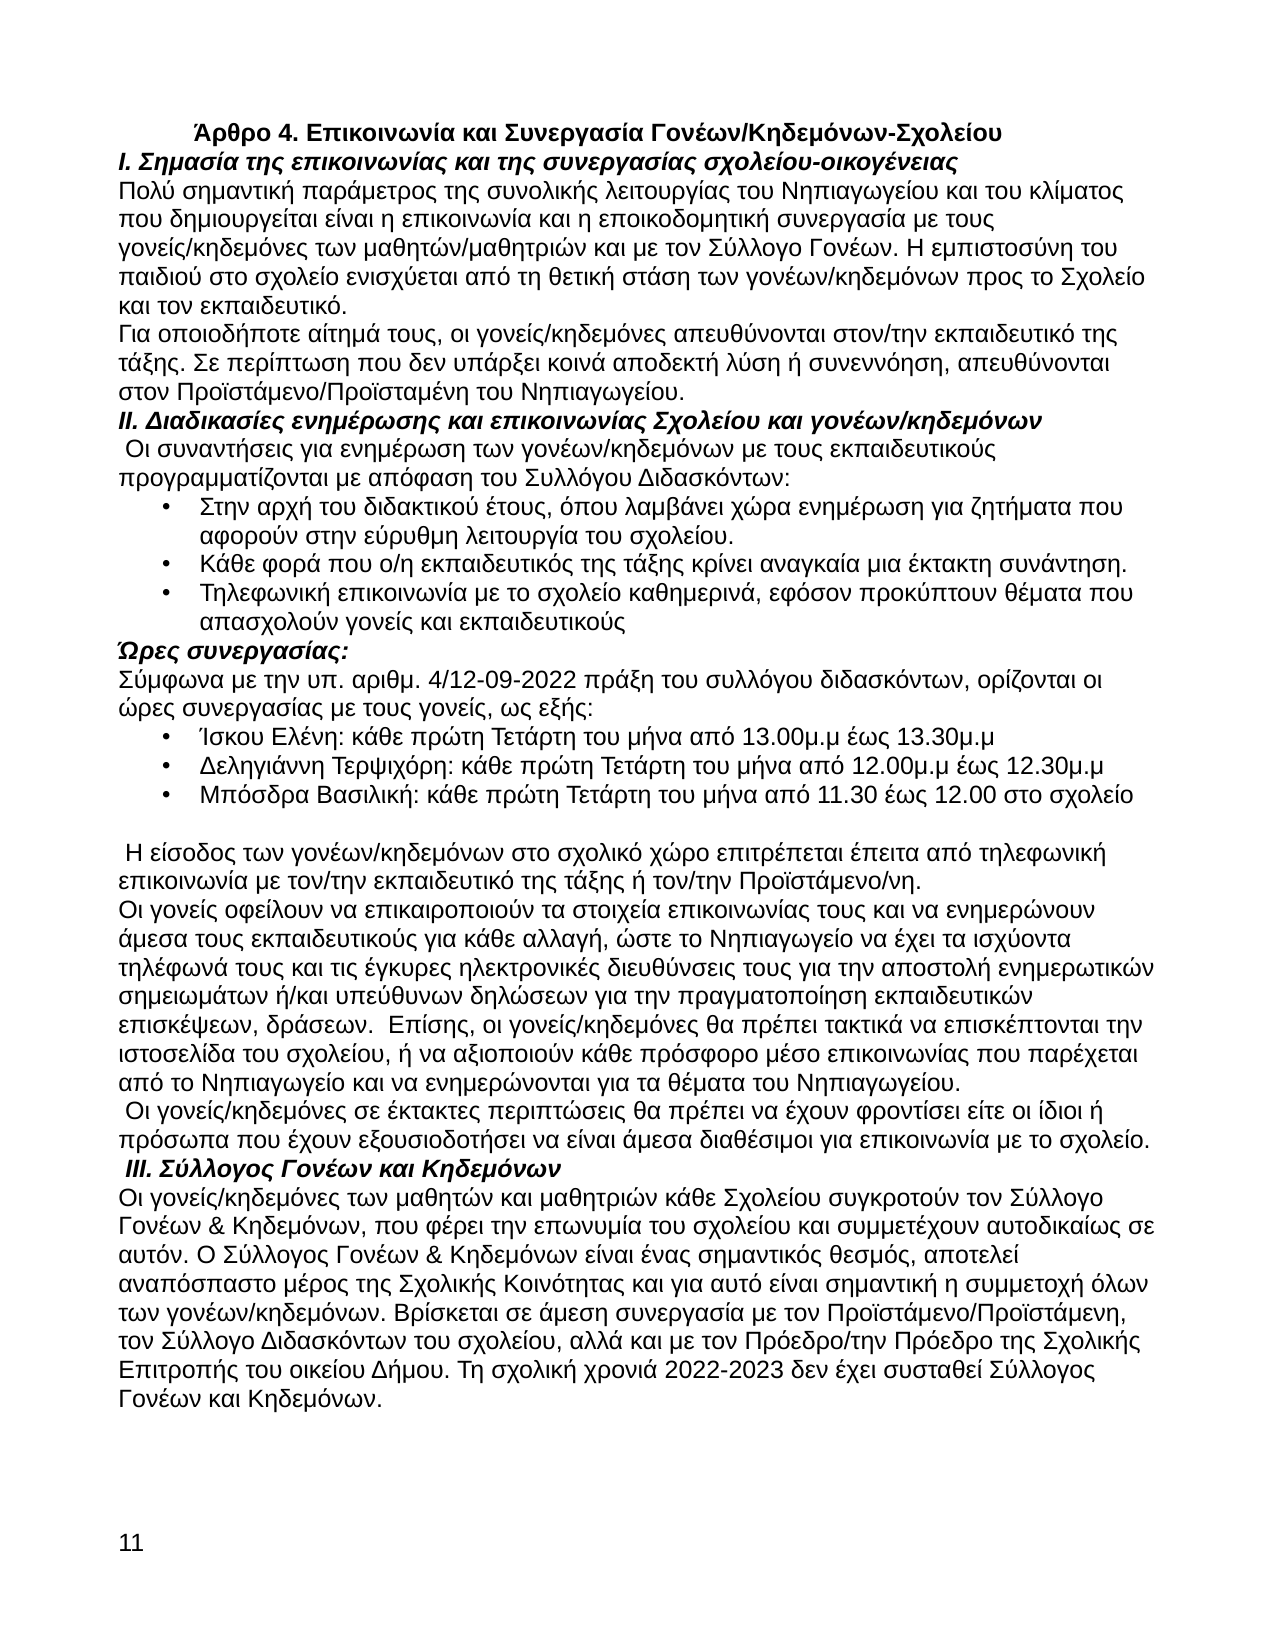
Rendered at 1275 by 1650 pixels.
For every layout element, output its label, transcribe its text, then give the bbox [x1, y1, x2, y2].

list Δεληγιάννη Τερψιχόρη: κάθε πρώτη Τετάρτη του μήνα από 12.00μ.μ έως 12.30μ.μ [162, 751, 1157, 780]
text 11 [118, 1527, 1157, 1556]
text Σύμφωνα με την υπ. αριθμ. 4/12-09-2022 πράξη του συλλόγου διδασκόντων, ορίζονται οι ώρες συνεργασίας με τους γονείς, ως εξής: [118, 665, 1157, 722]
text III. Σύλλογος Γονέων και Κηδεμόνων [118, 1154, 1157, 1182]
text Πολύ σημαντική παράμετρος της συνολικής λειτουργίας του Νηπιαγωγείου και του κλίματος που δημιουργείται είναι η επικοινωνία και η εποικοδομητική συνεργασία με τους γονείς/κηδεμόνες των μαθητών/μαθητριών και με τον Σύλλογο Γονέων. Η εμπιστοσύνη του παιδιού στο σχολείο ενισχύεται από τη θετική στάση των γονέων/κηδεμόνων προς το Σχολείο και τον εκπαιδευτικό. [118, 176, 1157, 319]
text Οι συναντήσεις για ενημέρωση των γονέων/κηδεμόνων με τους εκπαιδευτικούς προγραμματίζονται με απόφαση του Συλλόγου Διδασκόντων: [118, 434, 1157, 492]
text Για οποιοδήποτε αίτημά τους, οι γονείς/κηδεμόνες απευθύνονται στον/την εκπαιδευτικό της τάξης. Σε περίπτωση που δεν υπάρξει κοινά αποδεκτή λύση ή συνεννόηση, απευθύνονται στον Προϊστάμενο/Προϊσταμένη του Νηπιαγωγείου. [118, 319, 1157, 406]
text Οι γονείς/κηδεμόνες των μαθητών και μαθητριών κάθε Σχολείου συγκροτούν τον Σύλλογο Γονέων & Κηδεμόνων, που φέρει την επωνυμία του σχολείου και συμμετέχουν αυτοδικαίως σε [118, 1182, 1157, 1240]
text Η είσοδος των γονέων/κηδεμόνων στο σχολικό χώρο επιτρέπεται έπειτα από τηλεφωνική επικοινωνία με τον/την εκπαιδευτικό της τάξης ή τον/την Προϊστάμενο/νη. [118, 837, 1157, 895]
list Μπόσδρα Βασιλική: κάθε πρώτη Τετάρτη του μήνα από 11.30 έως 12.00 στο σχολείο [162, 780, 1157, 809]
text Οι γονείς οφείλουν να επικαιροποιούν τα στοιχεία επικοινωνίας τους και να ενημερώνουν άμεσα τους εκπαιδευτικούς για κάθε αλλαγή, ώστε το Νηπιαγωγείο να έχει τα ισχύοντα τηλέφωνά τους και τις έγκυρες ηλεκτρονικές διευθύνσεις τους για την αποστολή ενημερωτικών σημειωμάτων ή/και υπεύθυνων δηλώσεων για την πραγματοποίηση εκπαιδευτικών επισκέψεων, δράσεων. Επίσης, οι γονείς/κηδεμόνες θα πρέπει τακτικά να επισκέπτονται την ιστοσελίδα του σχολείου, ή να αξιοποιούν κάθε πρόσφορο μέσο επικοινωνίας που παρέχεται από το Νηπιαγωγείο και να ενημερώνονται για τα θέματα του Νηπιαγωγείου. [118, 895, 1157, 1096]
list Κάθε φορά που ο/η εκπαιδευτικός της τάξης κρίνει αναγκαία μια έκτακτη συνάντηση. [162, 549, 1157, 578]
text αυτόν. Ο Σύλλογος Γονέων & Κηδεμόνων είναι ένας σημαντικός θεσμός, αποτελεί αναπόσπαστο μέρος της Σχολικής Κοινότητας και για αυτό είναι σημαντική η συμμετοχή όλων των γονέων/κηδεμόνων. Βρίσκεται σε άμεση συνεργασία με τον Προϊστάμενο/Προϊστάμενη, τον Σύλλογο Διδασκόντων του σχολείου, αλλά και με τον Πρόεδρο/την Πρόεδρο της Σχολικής Επιτροπής του οικείου Δήμου. Τη σχολική χρονιά 2022-2023 δεν έχει συσταθεί Σύλλογος Γονέων και Κηδεμόνων. [118, 1240, 1157, 1412]
list Τηλεφωνική επικοινωνία με το σχολείο καθημερινά, εφόσον προκύπτουν θέματα που απασχολούν γονείς και εκπαιδευτικούς [162, 578, 1157, 636]
text ΙI. Διαδικασίες ενημέρωσης και επικοινωνίας Σχολείου και γονέων/κηδεμόνων [118, 406, 1157, 434]
text Ώρες συνεργασίας: [118, 636, 1157, 665]
text Ι. Σημασία της επικοινωνίας και της συνεργασίας σχολείου-οικογένειας [118, 147, 1157, 176]
text Οι γονείς/κηδεμόνες σε έκτακτες περιπτώσεις θα πρέπει να έχουν φροντίσει είτε οι ίδιοι ή πρόσωπα που έχουν εξουσιοδοτήσει να είναι άμεσα διαθέσιμοι για επικοινωνία με το σχολείο. [118, 1096, 1157, 1154]
text Άρθρο 4. Επικοινωνία και Συνεργασία Γονέων/Κηδεμόνων-Σχολείου [118, 118, 1157, 147]
list Στην αρχή του διδακτικού έτους, όπου λαμβάνει χώρα ενημέρωση για ζητήματα που αφορούν στην εύρυθμη λειτουργία του σχολείου. [162, 492, 1157, 549]
list Ίσκου Ελένη: κάθε πρώτη Τετάρτη του μήνα από 13.00μ.μ έως 13.30μ.μ [162, 722, 1157, 751]
